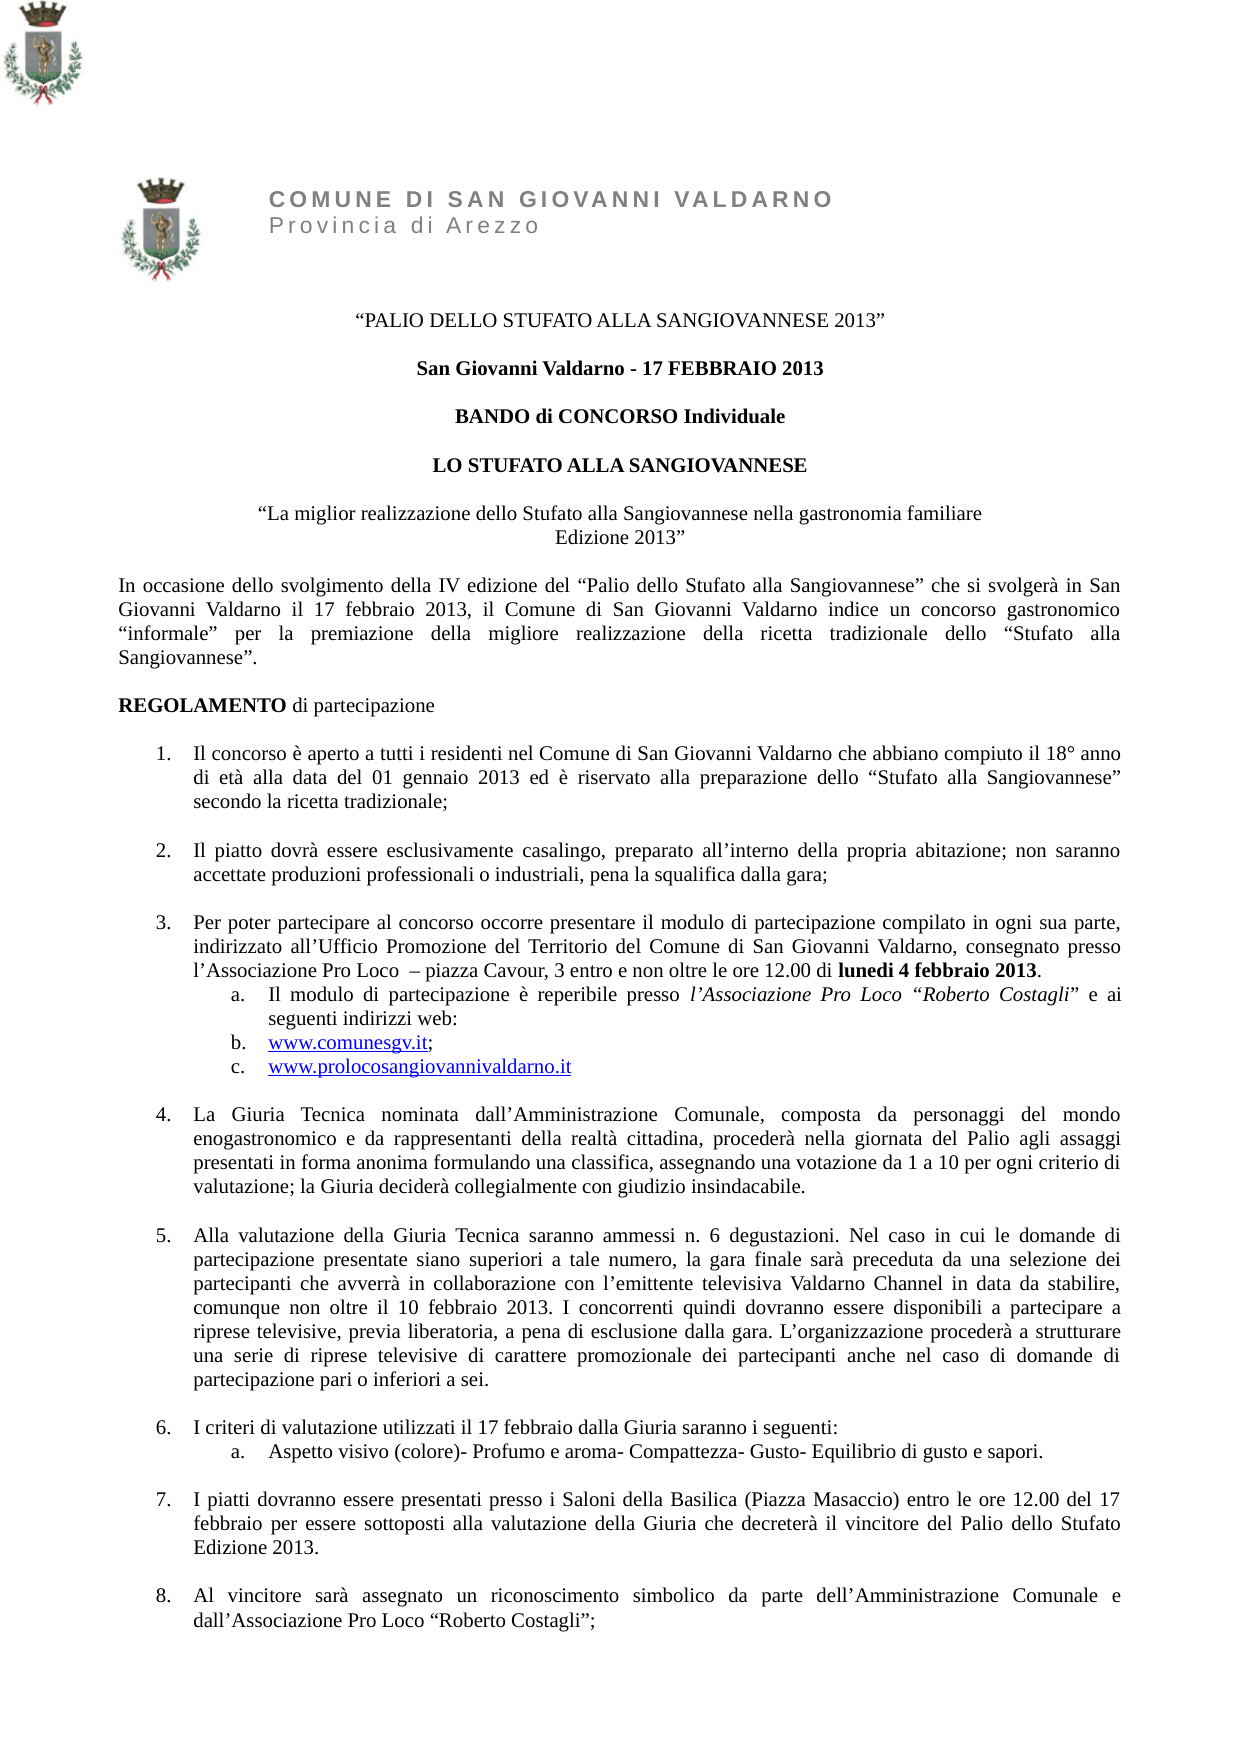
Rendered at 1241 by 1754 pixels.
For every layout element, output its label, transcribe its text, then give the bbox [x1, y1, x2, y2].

list Alla valutazione della Giuria Tecnica saranno ammessi n. 6 degustazioni. Nel caso in cui le domande di partecipazione presentate siano superiori a tale numero, la gara finale sarà preceduta da una selezione dei partecipanti che avverrà in collaborazione con l’emittente televisiva Valdarno Channel in data da stabilire, comunque non oltre il 10 febbraio 2013. I concorrenti quindi dovranno essere disponibili a partecipare a riprese televisive, previa liberatoria, a pena di esclusione dalla gara. L’organizzazione procederà a strutturare una serie di riprese televisive di carattere promozionale dei partecipanti anche nel caso di domande di partecipazione pari o inferiori a sei. [156, 1222, 1122, 1391]
list Il modulo di partecipazione è reperibile presso l’Associazione Pro Loco “Roberto Costagli” e ai seguenti indirizzi web: [231, 982, 1122, 1030]
list Per poter partecipare al concorso occorre presentare il modulo di partecipazione compilato in ogni sua parte, indirizzato all’Ufficio Promozione del Territorio del Comune di San Giovanni Valdarno, consegnato presso l’Associazione Pro Loco – piazza Cavour, 3 entro e non oltre le ore 12.00 di lunedi 4 febbraio 2013. [156, 910, 1122, 982]
list I piatti dovranno essere presentati presso i Saloni della Basilica (Piazza Masaccio) entro le ore 12.00 del 17 febbraio per essere sottoposti alla valutazione della Giuria che decreterà il vincitore del Palio dello Stufato Edizione 2013. [156, 1487, 1122, 1559]
list Al vincitore sarà assegnato un riconoscimento simbolico da parte dell’Amministrazione Comunale e dall’Associazione Pro Loco “Roberto Costagli”; [156, 1583, 1122, 1632]
text LO STUFATO ALLA SANGIOVANNESE [118, 452, 1122, 477]
table_header [107, 176, 118, 284]
text “La miglior realizzazione dello Stufato alla Sangiovannese nella gastronomia familiare [118, 501, 1122, 525]
text Edizione 2013” [118, 525, 1122, 549]
table_header COMUNE DI SAN GIOVANNI VALDARNO Provincia di Arezzo [257, 176, 1167, 249]
text BANDO di CONCORSO Individuale [118, 404, 1122, 428]
picture [0, 0, 86, 108]
text REGOLAMENTO di partecipazione [118, 693, 1122, 717]
table_cell [943, 249, 1167, 284]
list Aspetto visivo (colore)- Profumo e aroma- Compattezza- Gusto- Equilibrio di gusto e sapori. [231, 1439, 1122, 1463]
list I criteri di valutazione utilizzati il 17 febbraio dalla Giuria saranno i seguenti: [156, 1415, 1122, 1439]
list Il concorso è aperto a tutti i residenti nel Comune di San Giovanni Valdarno che abbiano compiuto il 18° anno di età alla data del 01 gennaio 2013 ed è riservato alla preparazione dello “Stufato alla Sangiovannese” secondo la ricetta tradizionale; [156, 741, 1122, 813]
list www.comunesgv.it; [231, 1030, 1122, 1054]
table_header [204, 176, 257, 284]
text San Giovanni Valdarno - 17 FEBBRAIO 2013 [118, 356, 1122, 380]
list Il piatto dovrà essere esclusivamente casalingo, preparato all’interno della propria abitazione; non saranno accettate produzioni professionali o industriali, pena la squalifica dalla gara; [156, 837, 1122, 886]
list www.prolocosangiovannivaldarno.it [231, 1054, 1122, 1078]
text In occasione dello svolgimento della IV edizione del “Palio dello Stufato alla Sangiovannese” che si svolgerà in San Giovanni Valdarno il 17 febbraio 2013, il Comune di San Giovanni Valdarno indice un concorso gastronomico “informale” per la premiazione della migliore realizzazione della ricetta tradizionale dello “Stufato alla Sangiovannese”. [118, 573, 1122, 669]
list La Giuria Tecnica nominata dall’Amministrazione Comunale, composta da personaggi del mondo enogastronomico e da rappresentanti della realtà cittadina, procederà nella giornata del Palio agli assaggi presentati in forma anonima formulando una classifica, assegnando una votazione da 1 a 10 per ogni criterio di valutazione; la Giuria deciderà collegialmente con giudizio insindacabile. [156, 1102, 1122, 1198]
table_cell [257, 249, 943, 284]
text “PALIO DELLO STUFATO ALLA SANGIOVANNESE 2013” [118, 308, 1122, 332]
picture [118, 176, 204, 284]
